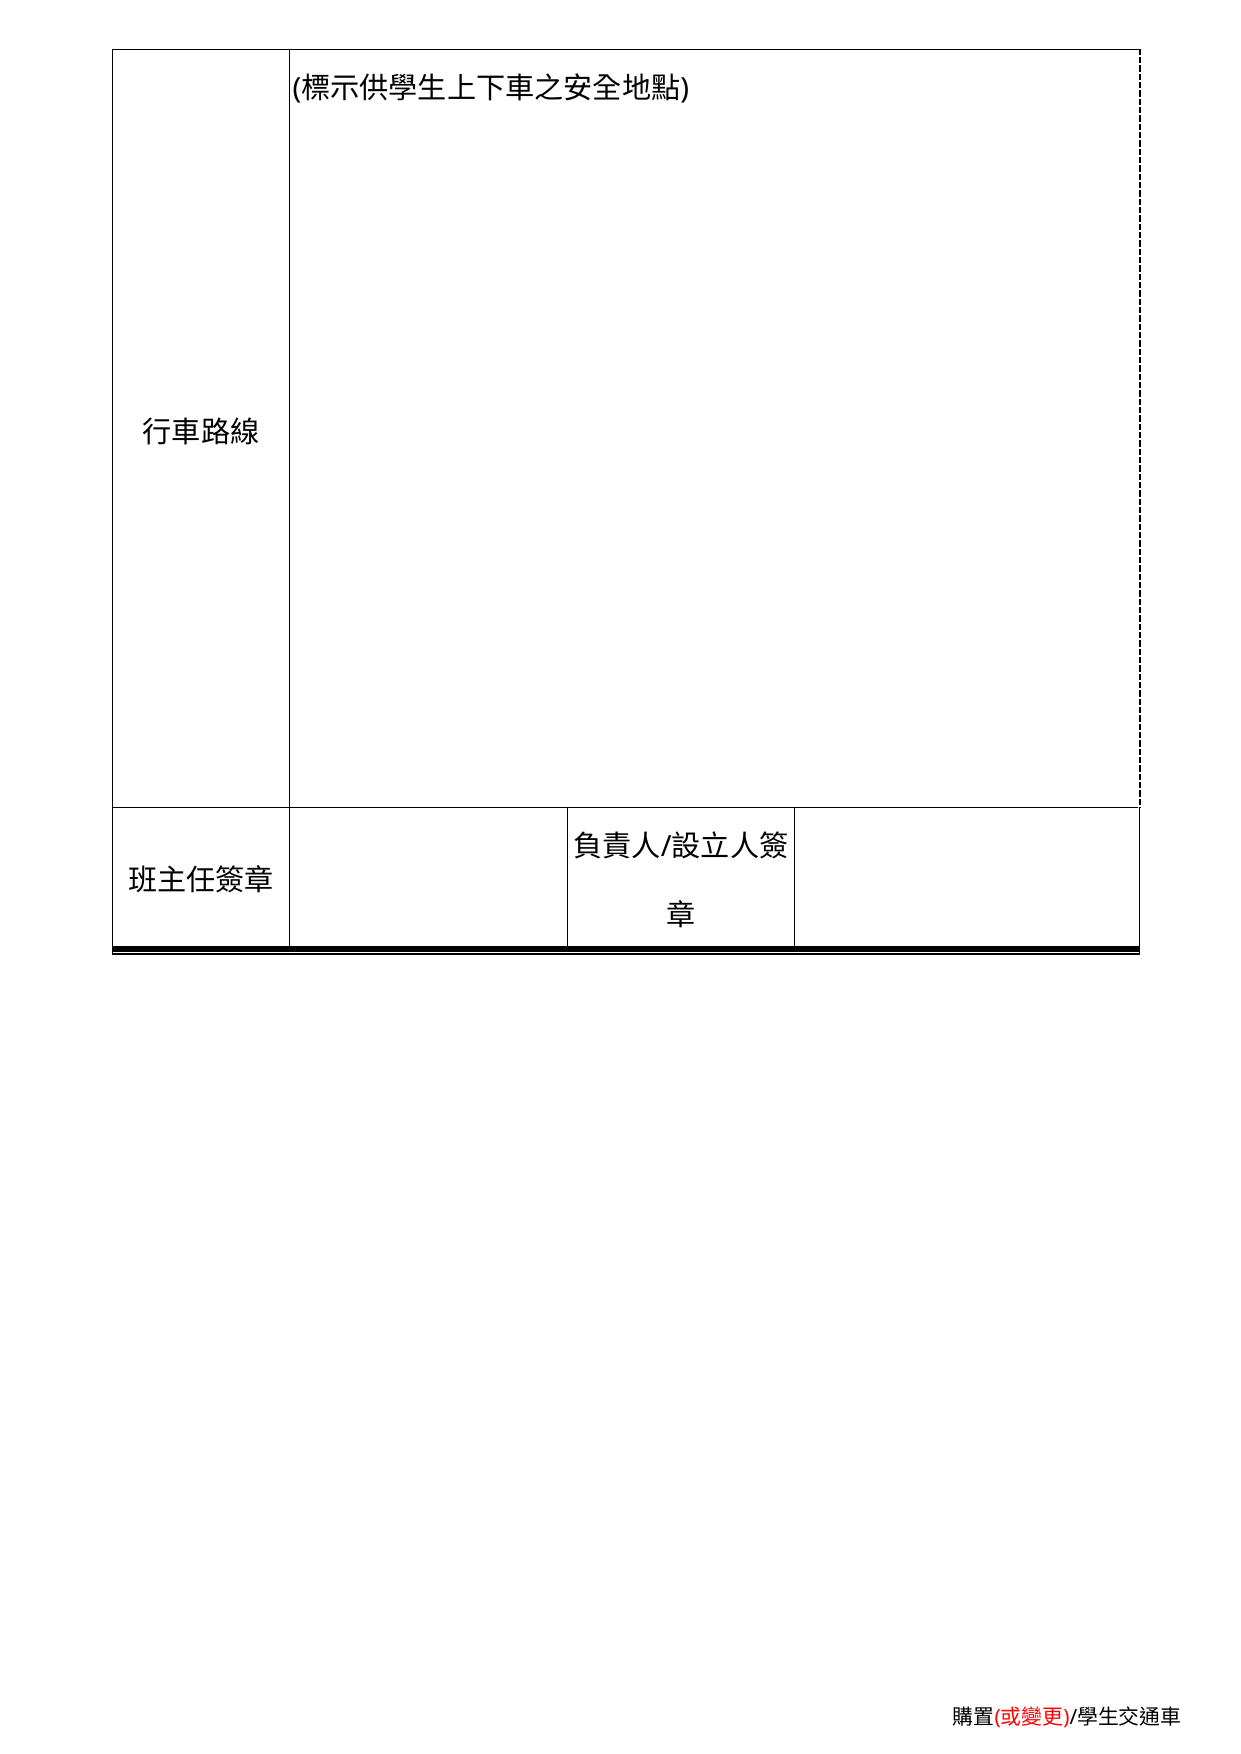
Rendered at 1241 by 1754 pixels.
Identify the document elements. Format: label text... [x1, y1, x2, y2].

table_cell [795, 807, 1139, 946]
table_cell 行車路線 [113, 50, 289, 807]
table_cell (標示供學生上下車之安全地點) [290, 50, 1140, 807]
table_cell [290, 808, 567, 946]
table_cell 負責人/設立人簽章 [568, 808, 794, 946]
table_cell 班主任簽章 [113, 808, 289, 946]
